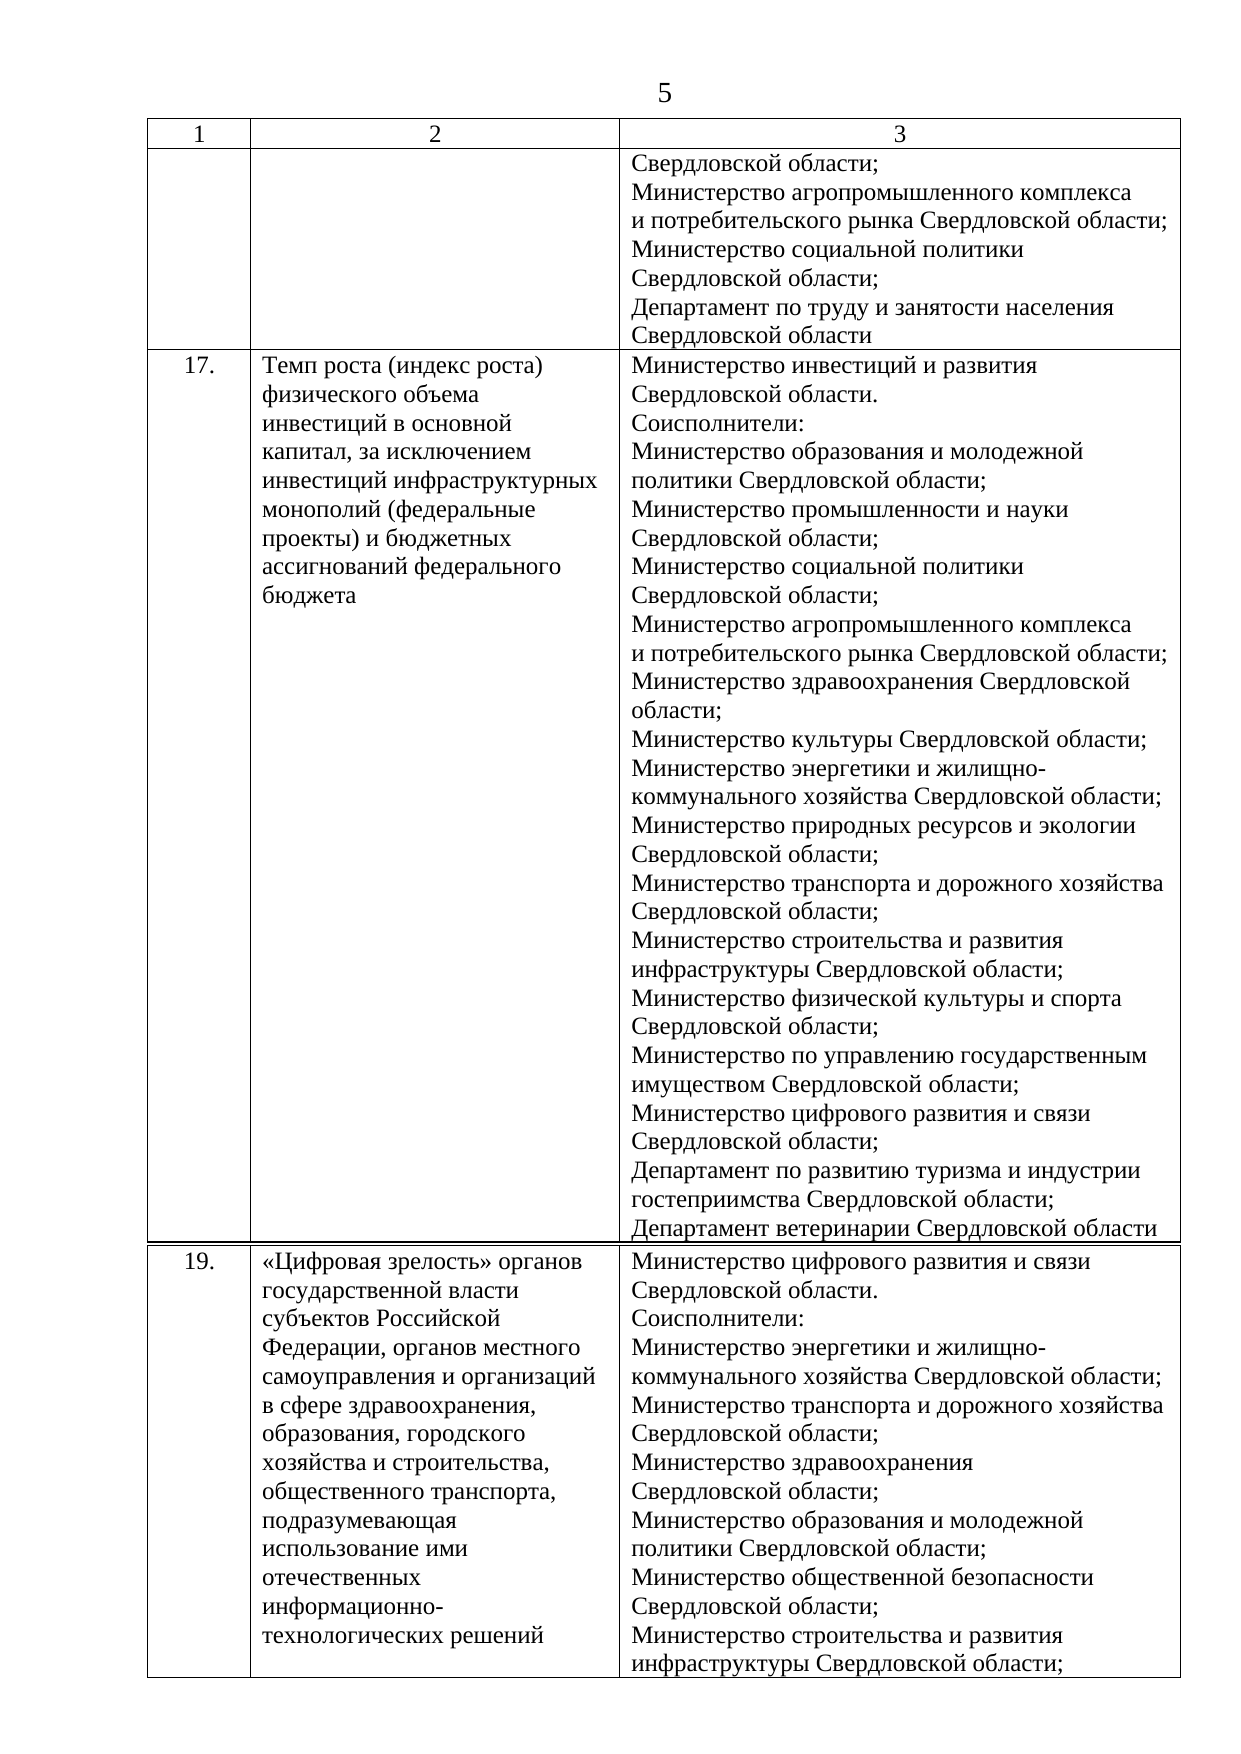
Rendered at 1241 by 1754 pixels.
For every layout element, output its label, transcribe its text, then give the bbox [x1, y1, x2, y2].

table_cell 17. [148, 350, 250, 1241]
table_header 2 [251, 119, 619, 148]
table_cell 19. [148, 1246, 250, 1677]
table_cell Темп роста (индекс роста) физического объема инвестиций в основной капитал, за исключением инвестиций инфраструктурных монополий (федеральные проекты) и бюджетных ассигнований федерального бюджета [251, 350, 619, 1241]
table_header 3 [620, 119, 1180, 148]
table_cell «Цифровая зрелость» органов государственной власти субъектов Российской Федерации, органов местного самоуправления и организаций в сфере здравоохранения, образования, городского хозяйства и строительства, общественного транспорта, подразумевающая использование ими отечественных информационно-технологических решений [251, 1246, 619, 1677]
table_cell Свердловской области; Министерство агропромышленного комплекса и потребительского рынка Свердловской области; Министерство социальной политики Свердловской области; Департамент по труду и занятости населения Свердловской области [620, 149, 1180, 349]
table_header 1 [148, 119, 250, 148]
table_cell [251, 149, 619, 349]
table_cell [148, 149, 250, 349]
table_cell Министерство инвестиций и развития Свердловской области. Соисполнители: Министерство образования и молодежной политики Свердловской области; Министерство промышленности и науки Свердловской области; Министерство социальной политики Свердловской области; Министерство агропромышленного комплекса и потребительского рынка Свердловской области; Министерство здравоохранения Свердловской области; Министерство культуры Свердловской области; Министерство энергетики и жилищно-коммунального хозяйства Свердловской области; Министерство природных ресурсов и экологии Свердловской области; Министерство транспорта и дорожного хозяйства Свердловской области; Министерство строительства и развития инфраструктуры Свердловской области; Министерство физической культуры и спорта Свердловской области; Министерство по управлению государственным имуществом Свердловской области; Министерство цифрового развития и связи Свердловской области; Департамент по развитию туризма и индустрии гостеприимства Свердловской области; Департамент ветеринарии Свердловской области [620, 350, 1180, 1241]
table_cell Министерство цифрового развития и связи Свердловской области. Соисполнители: Министерство энергетики и жилищно-коммунального хозяйства Свердловской области; Министерство транспорта и дорожного хозяйства Свердловской области; Министерство здравоохранения Свердловской области; Министерство образования и молодежной политики Свердловской области; Министерство общественной безопасности Свердловской области; Министерство строительства и развития инфраструктуры Свердловской области; [620, 1246, 1180, 1677]
